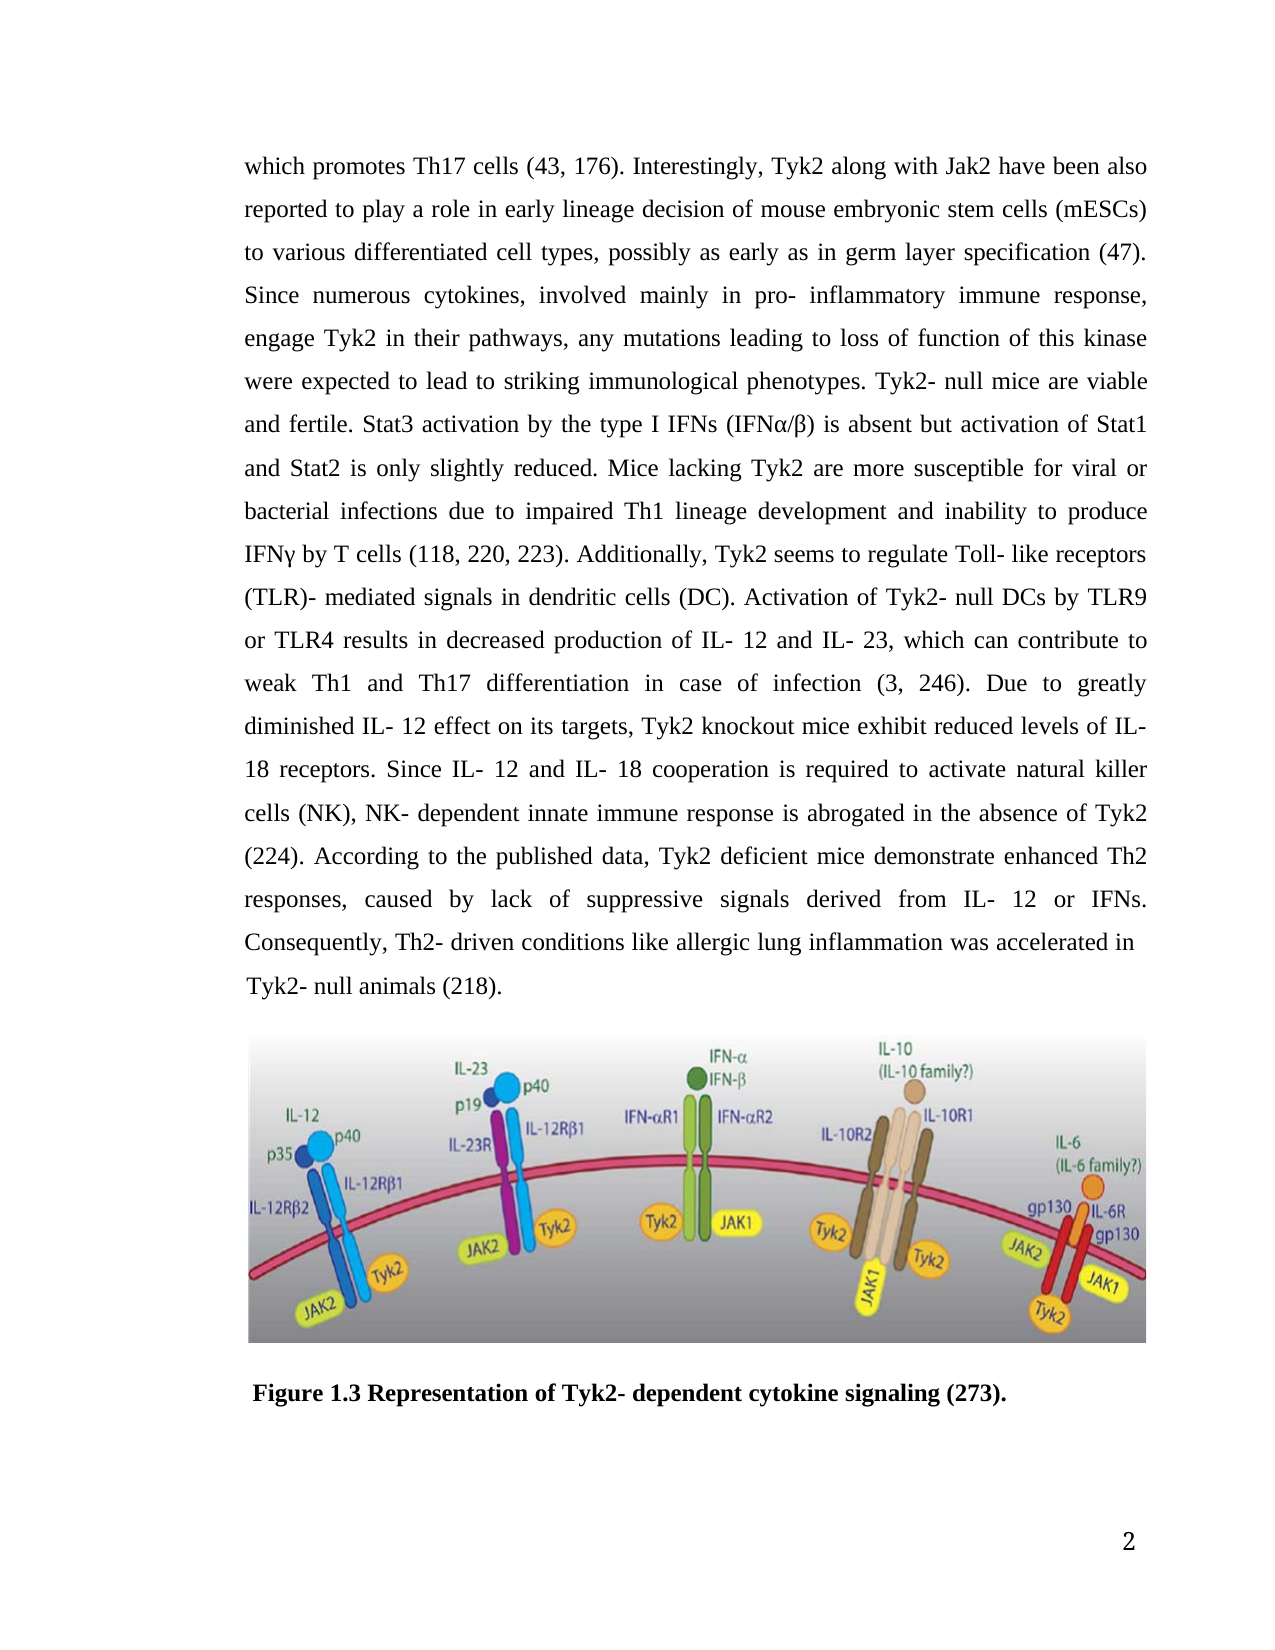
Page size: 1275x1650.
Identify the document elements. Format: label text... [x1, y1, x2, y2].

text which promotes Th17 cells (43, 176). Interestingly, Tyk2 along with Jak2 have been also reported to play a role in early lineage decision of mouse embryonic stem cells (mESCs) to various differentiated cell types, possibly as early as in germ layer specification (47). Since numerous cytokines, involved mainly in pro- inflammatory immune response, engage Tyk2 in their pathways, any mutations leading to loss of function of this kinase were expected to lead to striking immunological phenotypes. Tyk2- null mice are viable and fertile. Stat3 activation by the type I IFNs (IFNα/β) is absent but activation of Stat1 and Stat2 is only slightly reduced. Mice lacking Tyk2 are more susceptible for viral or bacterial infections due to impaired Th1 lineage development and inability to produce IFNγ by T cells (118, 220, 223). Additionally, Tyk2 seems to regulate Toll- like receptors (TLR)- mediated signals in dendritic cells (DC). Activation of Tyk2- null DCs by TLR9 or TLR4 results in decreased production of IL- 12 and IL- 23, which can contribute to weak Th1 and Th17 differentiation in case of infection (3, 246). Due to greatly diminished IL- 12 effect on its targets, Tyk2 knockout mice exhibit reduced levels of IL- 18 receptors. Since IL- 12 and IL- 18 cooperation is required to activate natural killer cells (NK), NK- dependent innate immune response is abrogated in the absence of Tyk2 (224). According to the published data, Tyk2 deficient mice demonstrate enhanced Th2 responses, caused by lack of suppressive signals derived from IL- 12 or IFNs. Consequently, Th2- driven conditions like allergic lung inflammation was accelerated in [244, 151, 1147, 956]
text Figure 1.3 Representation of Tyk2- dependent cytokine signaling (273). [252, 1379, 1011, 1407]
text 21 [1122, 1528, 1149, 1557]
text Tyk2- null animals (218). [246, 971, 1149, 999]
